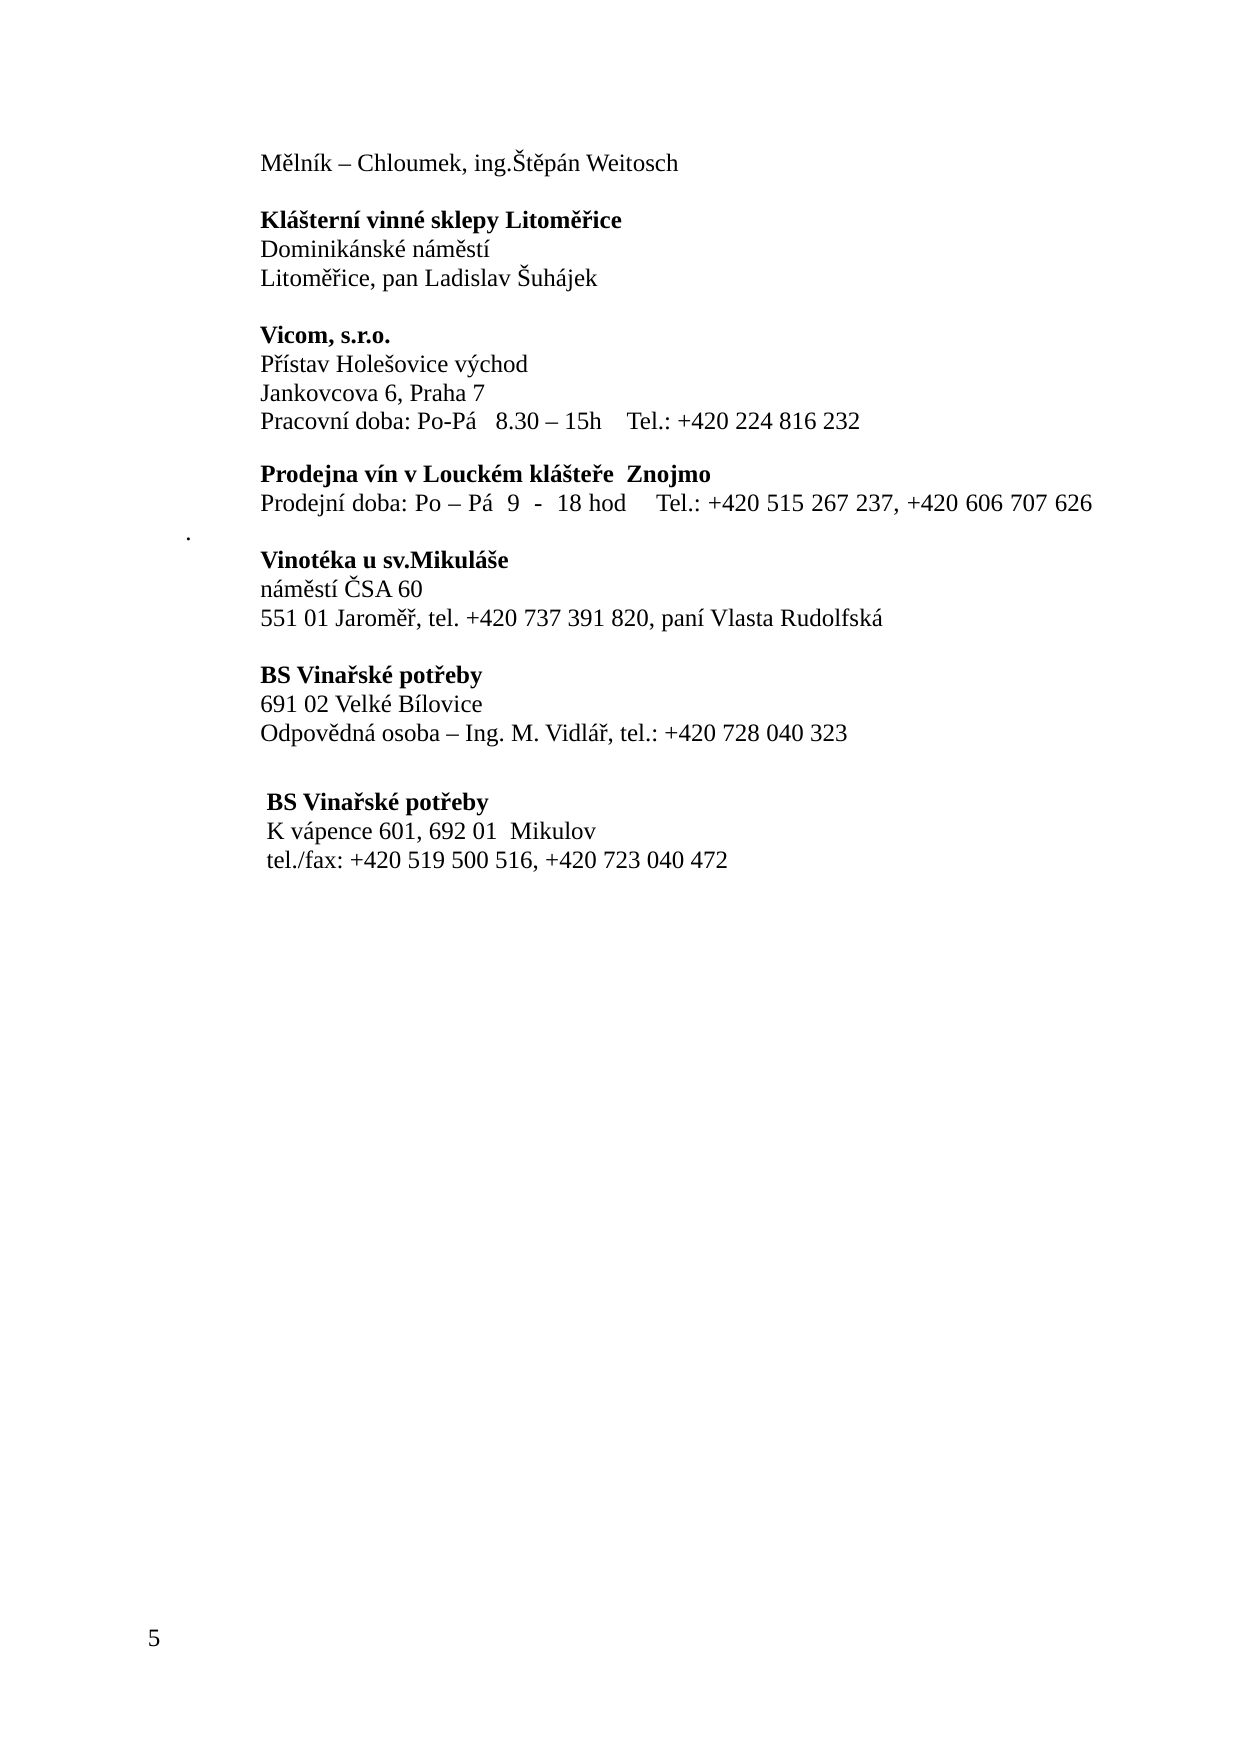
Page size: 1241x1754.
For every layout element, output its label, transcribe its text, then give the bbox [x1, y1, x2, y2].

text Pracovní doba: Po-Pá 8.30 – 15h Tel.: +420 224 816 232 [185, 406, 1093, 435]
text 551 01 Jaroměř, tel. +420 737 391 820, paní Vlasta Rudolfská [185, 603, 1093, 632]
text Mělník – Chloumek, ing.Štěpán Weitosch [185, 148, 1093, 176]
text Litoměřice, pan Ladislav Šuhájek [185, 263, 1093, 291]
text Jankovcova 6, Praha 7 [185, 378, 1093, 406]
text BS Vinařské potřeby [185, 787, 1093, 816]
text BS Vinařské potřeby [185, 660, 1093, 689]
text Klášterní vinné sklepy Litoměřice [185, 205, 1093, 234]
text Vinotéka u sv.Mikuláše [185, 545, 1093, 574]
text Prodejna vín v Louckém klášteře Znojmo [185, 459, 1093, 488]
text Dominikánské náměstí [185, 234, 1093, 263]
text 691 02 Velké Bílovice [185, 689, 1093, 718]
text náměstí ČSA 60 [185, 574, 1093, 603]
text Prodejní doba: Po – Pá 9 - 18 hod Tel.: +420 515 267 237, +420 606 707 626 . [185, 488, 1093, 545]
text Přístav Holešovice východ [185, 349, 1093, 378]
text Odpovědná osoba – Ing. M. Vidlář, tel.: +420 728 040 323 [185, 718, 1093, 747]
text K vápence 601, 692 01 Mikulov tel./fax: +420 519 500 516, +420 723 040 472 [148, 816, 1093, 873]
text Vicom, s.r.o. [185, 320, 1093, 349]
